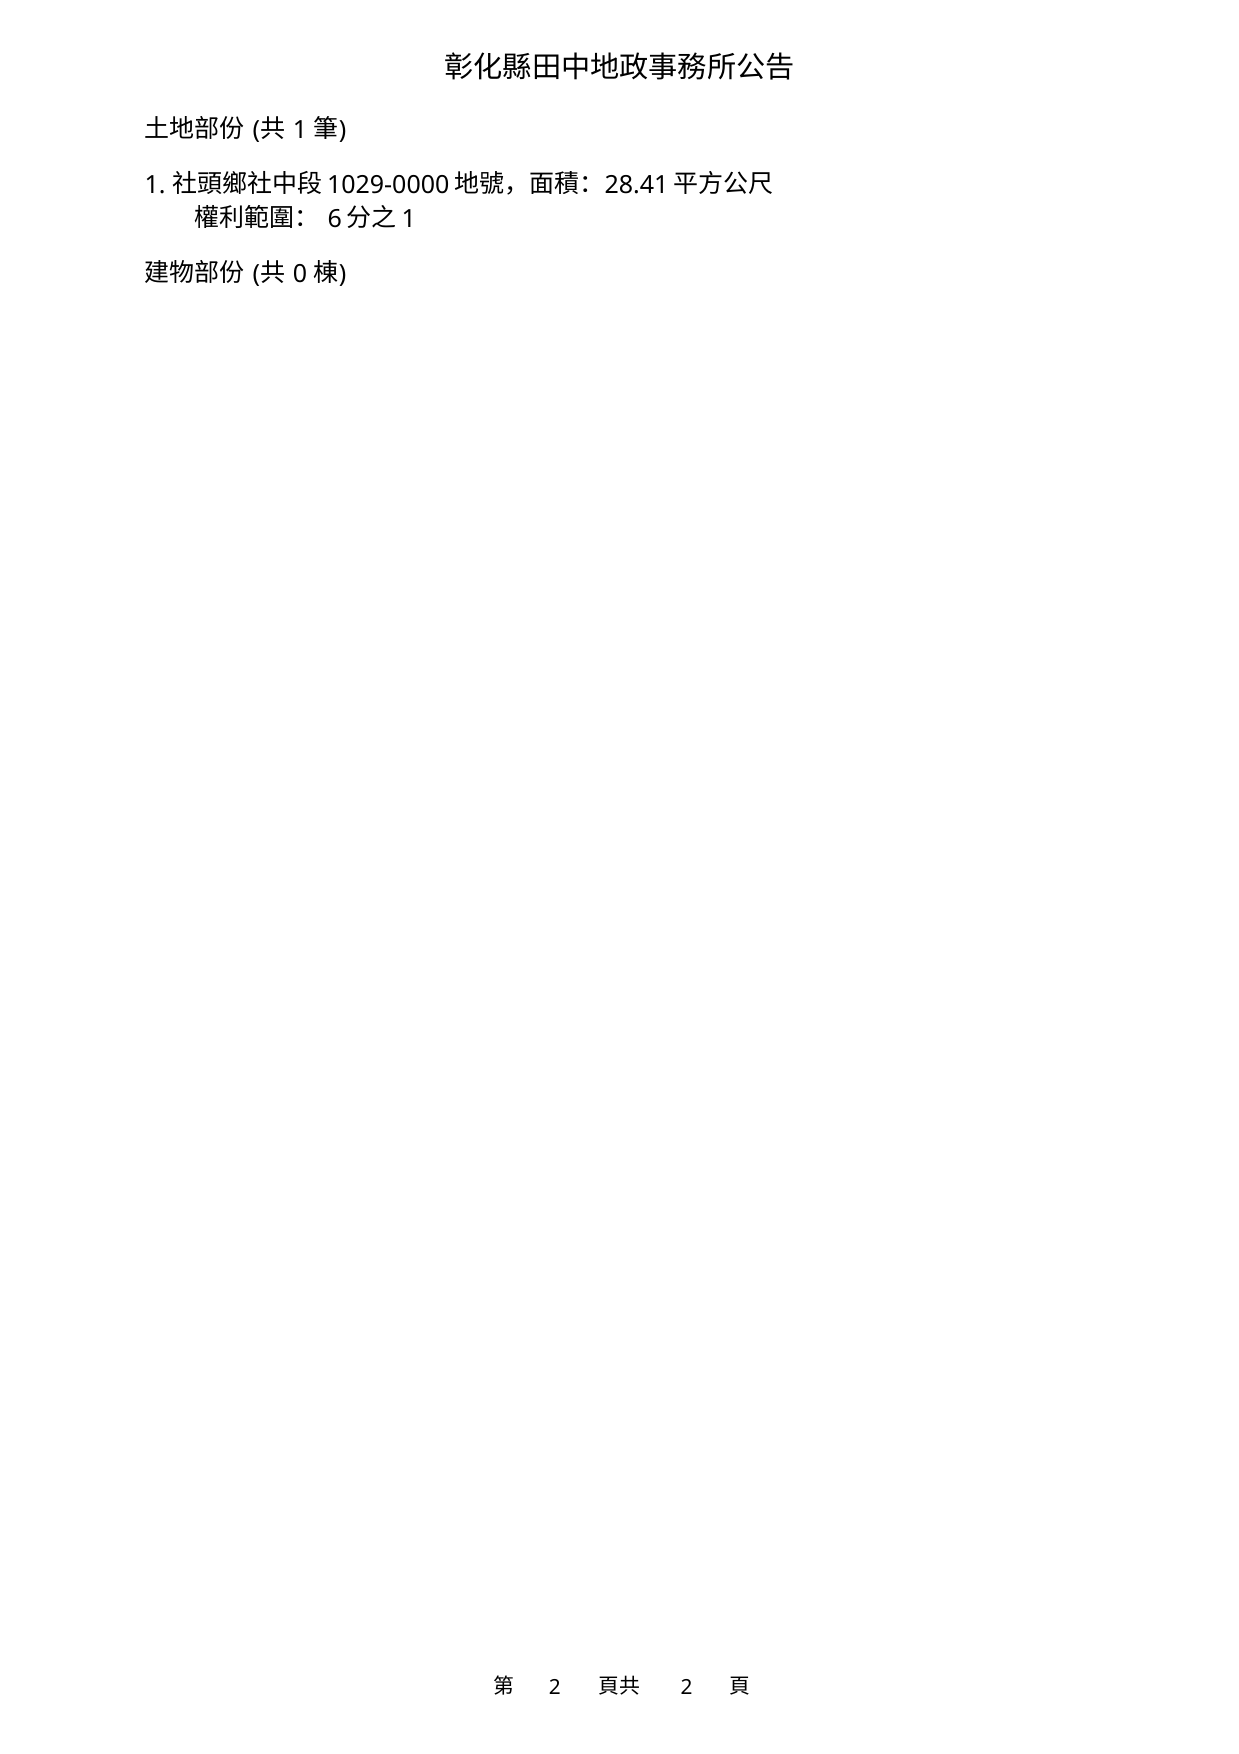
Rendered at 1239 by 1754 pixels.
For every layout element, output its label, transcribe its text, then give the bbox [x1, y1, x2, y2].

table_cell [760, 310, 1177, 1666]
table_cell [62, 1666, 483, 1707]
table_cell [1177, 41, 1239, 94]
table_cell [653, 310, 719, 1666]
table_header [760, 0, 1177, 41]
table_cell [0, 239, 62, 310]
table_cell 2 [653, 1666, 719, 1707]
table_header [1177, 0, 1239, 41]
table_cell [0, 166, 62, 238]
table_header [62, 0, 483, 41]
table_cell [483, 310, 523, 1666]
table_cell [0, 1666, 62, 1707]
table_cell 第 [483, 1666, 523, 1707]
table_header [585, 0, 653, 41]
table_cell [524, 310, 585, 1666]
table_cell [585, 310, 653, 1666]
table_cell 頁共 [585, 1666, 653, 1707]
table_cell [62, 310, 483, 1666]
table_cell 1. 社頭鄉社中段1029-0000地號，面積：28.41平方公尺 權利範圍： 6分之1 [62, 166, 1177, 238]
table_cell [1177, 310, 1239, 1666]
table_cell [760, 1666, 1177, 1707]
table_cell 土地部份 (共 1 筆) [62, 95, 1177, 166]
table_cell 2 [524, 1666, 585, 1707]
table_header [653, 0, 719, 41]
table_header [720, 0, 760, 41]
table_cell 彰化縣田中地政事務所公告 [62, 41, 1177, 94]
table_cell [0, 41, 62, 94]
table_header [524, 0, 585, 41]
table_cell 頁 [720, 1666, 760, 1707]
table_cell [720, 310, 760, 1666]
table_cell 建物部份 (共 0 棟) [62, 239, 1177, 310]
table_cell [1177, 239, 1239, 310]
table_cell [0, 95, 62, 166]
table_cell [1177, 166, 1239, 238]
table_header [0, 0, 62, 41]
table_cell [1177, 95, 1239, 166]
table_header [483, 0, 523, 41]
table_cell [1177, 1666, 1239, 1707]
table_cell [0, 310, 62, 1666]
